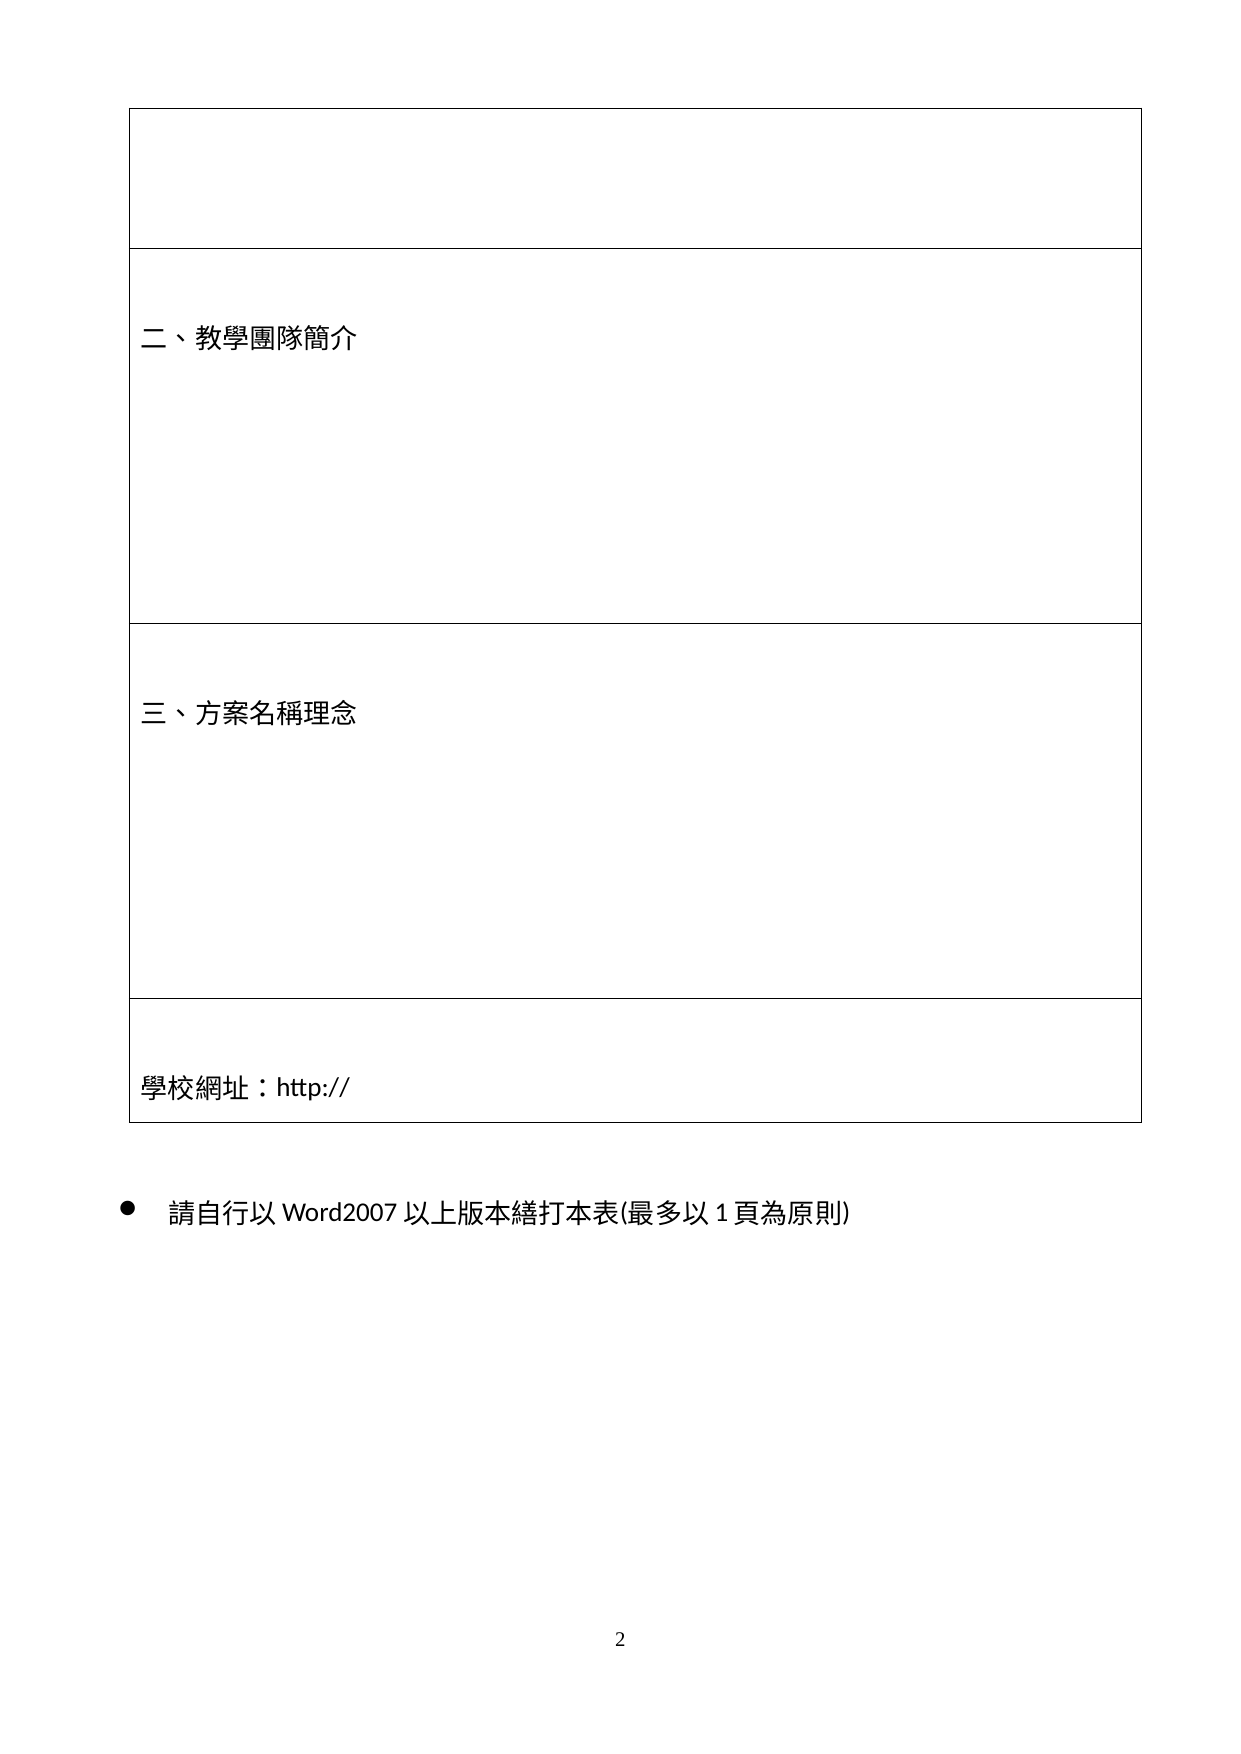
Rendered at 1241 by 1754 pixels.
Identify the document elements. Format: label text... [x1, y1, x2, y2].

table_cell [130, 109, 1141, 248]
table_cell 二、教學團隊簡介 [130, 249, 1141, 623]
table_cell 學校網址：http:// [130, 999, 1141, 1122]
list 請自行以Word2007以上版本繕打本表(最多以1頁為原則) [118, 1170, 1122, 1233]
table_cell 三、方案名稱理念 [130, 624, 1141, 998]
